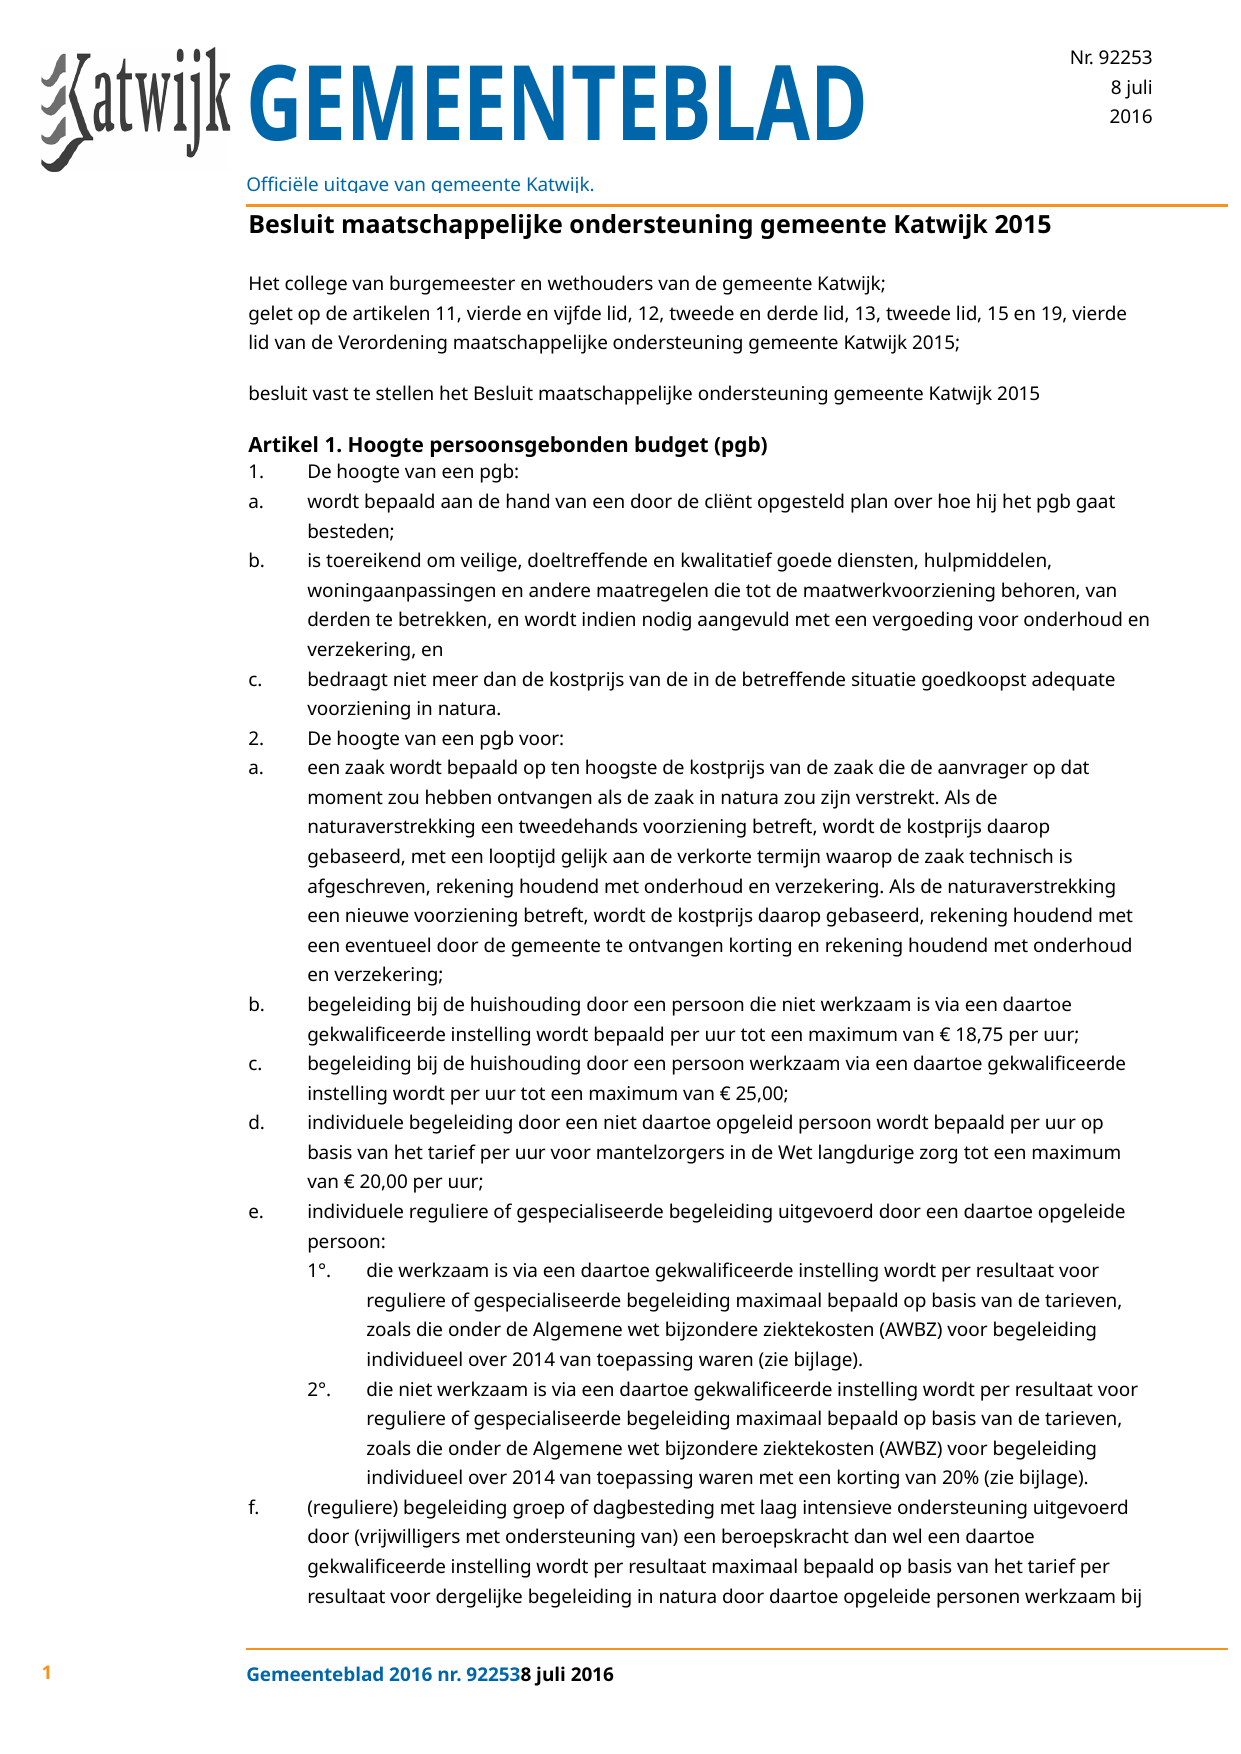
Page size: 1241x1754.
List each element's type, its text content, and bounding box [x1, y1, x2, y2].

picture [41, 47, 231, 172]
list die niet werkzaam is via een daartoe gekwalificeerde instelling wordt per resultaat voor reguliere of gespecialiseerde begeleiding maximaal bepaald op basis van de tarieven, zoals die onder de Algemene wet bijzondere ziektekosten (AWBZ) voor begeleiding individueel over 2014 van toepassing waren met een korting van 20% (zie bijlage). [307, 1376, 1152, 1490]
list De hoogte van een pgb: [248, 459, 1152, 484]
text Het college van burgemeester en wethouders van de gemeente Katwijk; [248, 270, 1152, 296]
list die werkzaam is via een daartoe gekwalificeerde instelling wordt per resultaat voor reguliere of gespecialiseerde begeleiding maximaal bepaald op basis van de tarieven, zoals die onder de Algemene wet bijzondere ziektekosten (AWBZ) voor begeleiding individueel over 2014 van toepassing waren (zie bijlage). [307, 1257, 1152, 1372]
list (reguliere) begeleiding groep of dagbesteding met laag intensieve ondersteuning uitgevoerd door (vrijwilligers met ondersteuning van) een beroepskracht dan wel een daartoe gekwalificeerde instelling wordt per resultaat maximaal bepaald op basis van het tarief per resultaat voor dergelijke begeleiding in natura door daartoe opgeleide personen werkzaam bij [248, 1494, 1152, 1608]
text besluit vast te stellen het Besluit maatschappelijke ondersteuning gemeente Katwijk 2015 [248, 380, 1152, 406]
text Besluit maatschappelijke ondersteuning gemeente Katwijk 2015 [248, 207, 1152, 241]
list De hoogte van een pgb voor: [248, 725, 1152, 751]
text gelet op de artikelen 11, vierde en vijfde lid, 12, tweede en derde lid, 13, tweede lid, 15 en 19, vierde lid van de Verordening maatschappelijke ondersteuning gemeente Katwijk 2015; [248, 300, 1152, 355]
list wordt bepaald aan de hand van een door de cliënt opgesteld plan over hoe hij het pgb gaat besteden; [248, 488, 1152, 543]
list individuele reguliere of gespecialiseerde begeleiding uitgevoerd door een daartoe opgeleide persoon: [248, 1198, 1152, 1253]
text Artikel 1. Hoogte persoonsgebonden budget (pgb) [248, 430, 1152, 459]
list een zaak wordt bepaald op ten hoogste de kostprijs van de zaak die de aanvrager op dat moment zou hebben ontvangen als de zaak in natura zou zijn verstrekt. Als de naturaverstrekking een tweedehands voorziening betreft, wordt de kostprijs daarop gebaseerd, met een looptijd gelijk aan de verkorte termijn waarop de zaak technisch is afgeschreven, rekening houdend met onderhoud en verzekering. Als de naturaverstrekking een nieuwe voorziening betreft, wordt de kostprijs daarop gebaseerd, rekening houdend met een eventueel door de gemeente te ontvangen korting en rekening houdend met onderhoud en verzekering; [248, 754, 1152, 987]
list individuele begeleiding door een niet daartoe opgeleid persoon wordt bepaald per uur op basis van het tarief per uur voor mantelzorgers in de Wet langdurige zorg tot een maximum van € 20,00 per uur; [248, 1109, 1152, 1194]
list bedraagt niet meer dan de kostprijs van de in de betreffende situatie goedkoopst adequate voorziening in natura. [248, 666, 1152, 721]
list begeleiding bij de huishouding door een persoon die niet werkzaam is via een daartoe gekwalificeerde instelling wordt bepaald per uur tot een maximum van € 18,75 per uur; [248, 991, 1152, 1046]
list is toereikend om veilige, doeltreffende en kwalitatief goede diensten, hulpmiddelen, woningaanpassingen en andere maatregelen die tot de maatwerkvoorziening behoren, van derden te betrekken, en wordt indien nodig aangevuld met een vergoeding voor onderhoud en verzekering, en [248, 547, 1152, 662]
list begeleiding bij de huishouding door een persoon werkzaam via een daartoe gekwalificeerde instelling wordt per uur tot een maximum van € 25,00; [248, 1050, 1152, 1106]
